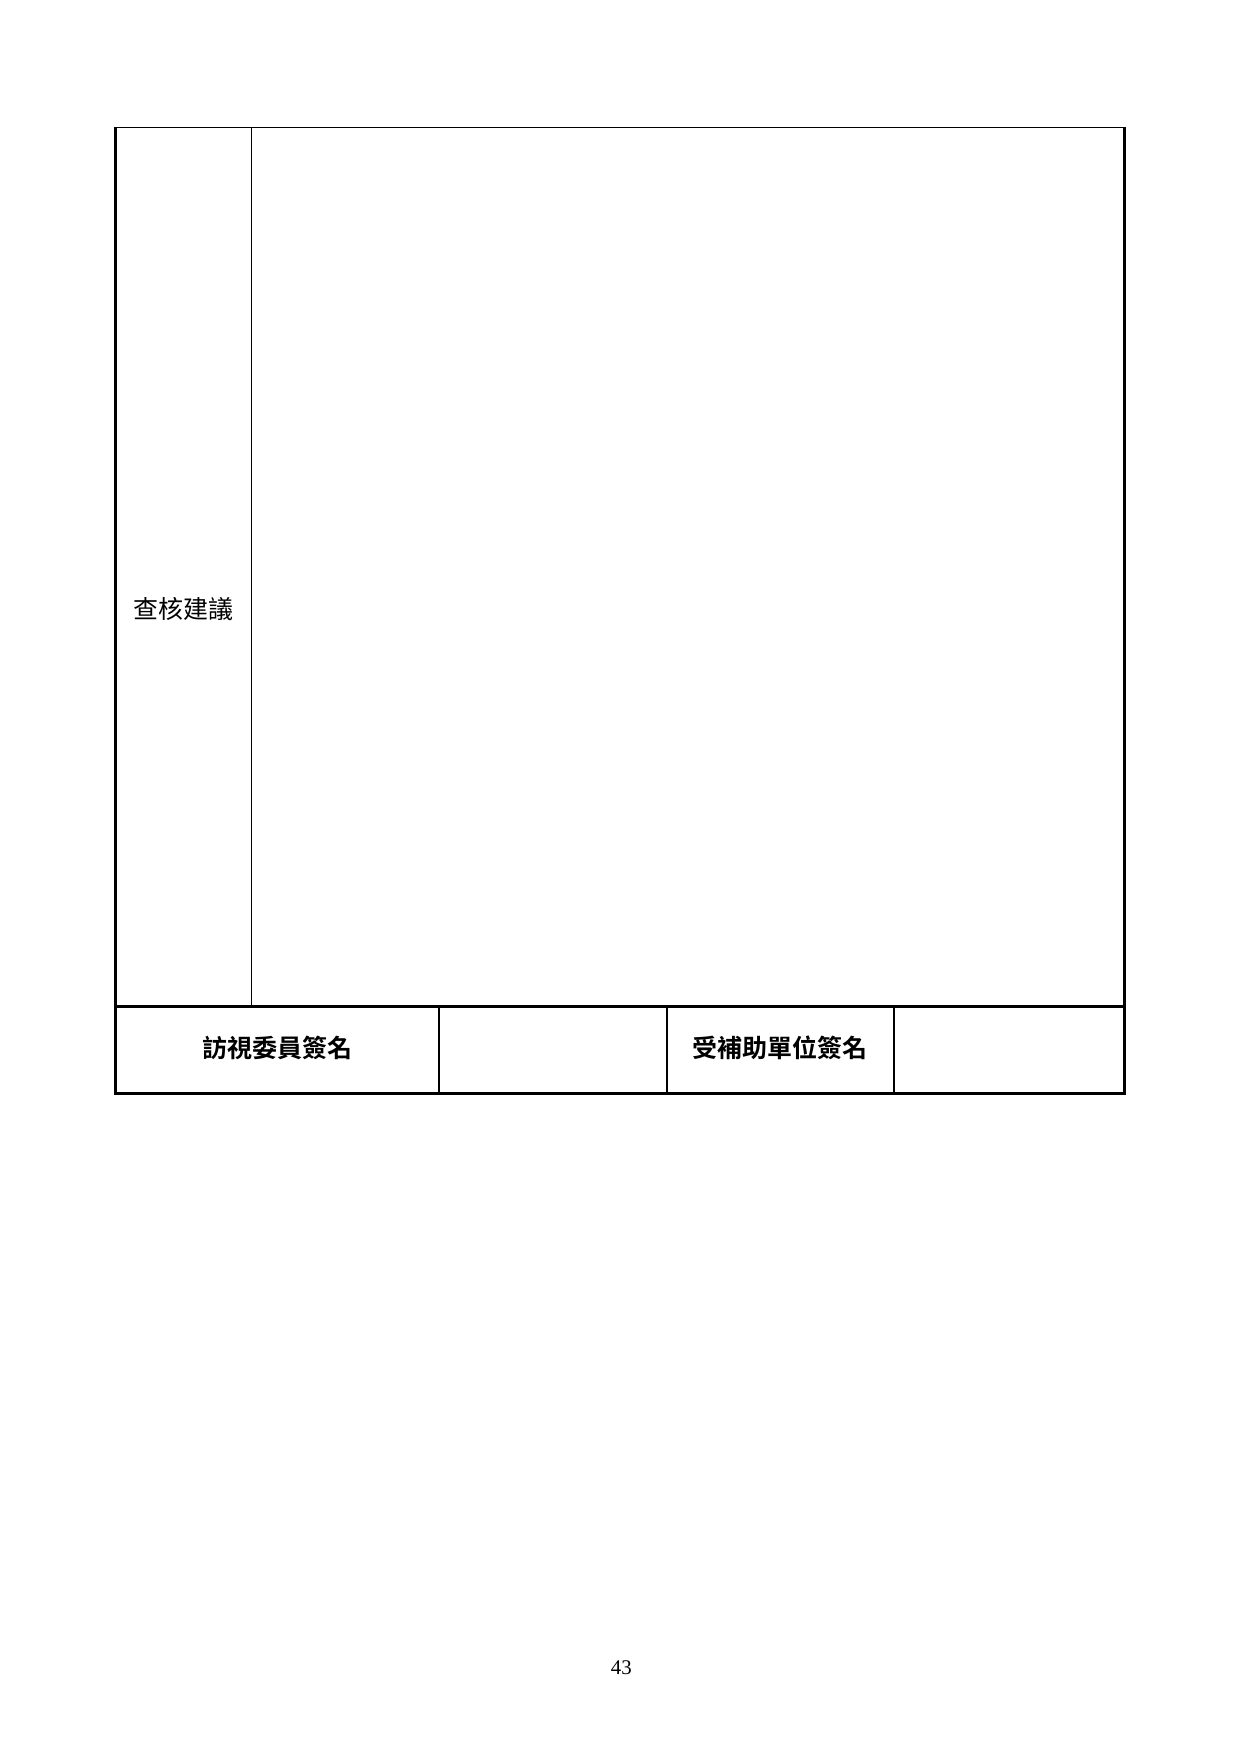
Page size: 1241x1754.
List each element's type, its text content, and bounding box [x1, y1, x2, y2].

table_cell 查核建議 [117, 128, 251, 1005]
table_cell [895, 1008, 1123, 1092]
table_cell [252, 128, 1123, 1005]
table_cell 訪視委員簽名 [117, 1008, 438, 1092]
table_cell [440, 1008, 666, 1092]
table_cell 受補助單位簽名 [668, 1008, 893, 1092]
